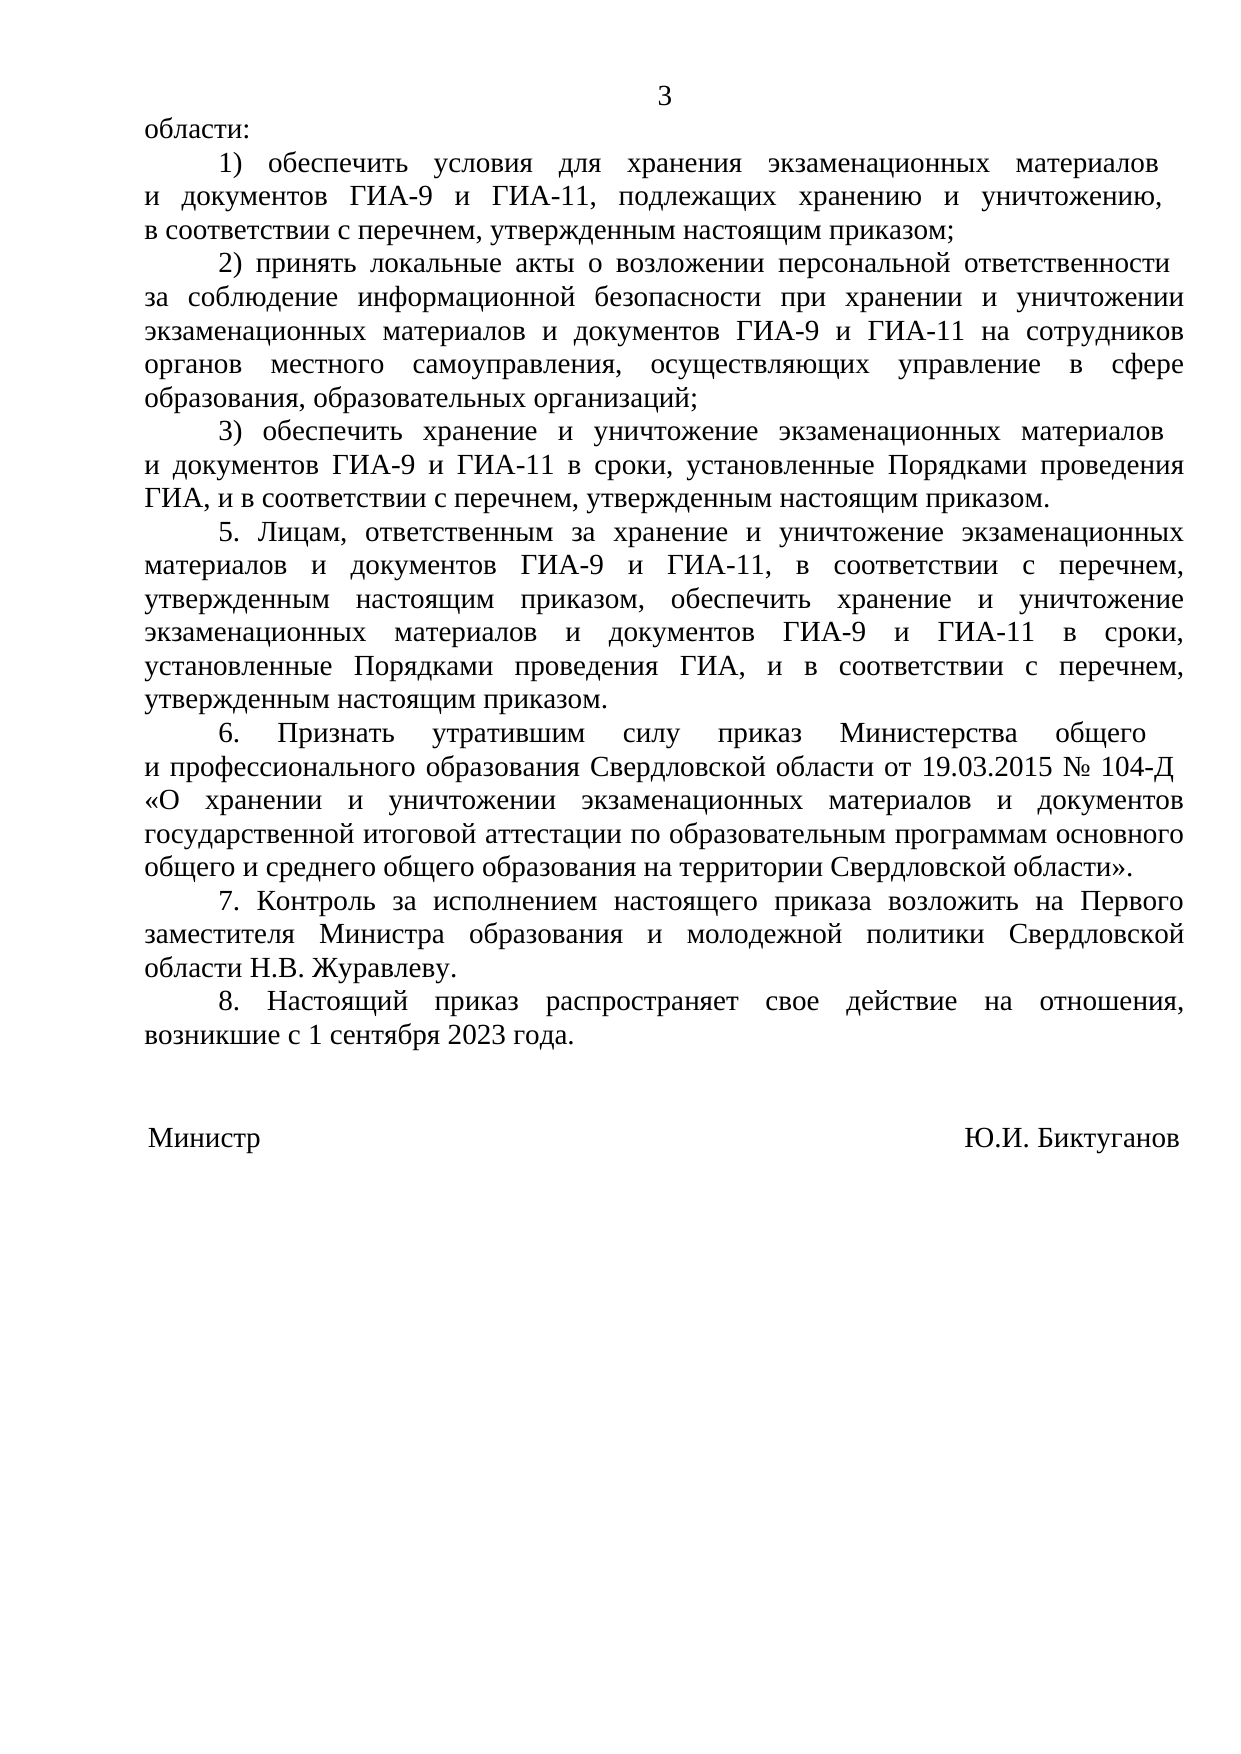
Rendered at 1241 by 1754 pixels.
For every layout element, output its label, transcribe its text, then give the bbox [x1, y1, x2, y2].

table_header Ю.И. Биктуганов [866, 1118, 1196, 1154]
table_header [602, 1118, 866, 1154]
table_header области: 1) обеспечить условия для хранения экзаменационных материалов и документов ГИА-9 и ГИА-11, подлежащих хранению и уничтожению, в соответствии с перечнем, утвержденным настоящим приказом; 2) принять локальные акты о возложении персональной ответственности за соблюдение информационной безопасности при хранении и уничтожении экзаменационных материалов и документов ГИА-9 и ГИА-11 на сотрудников органов местного самоуправления, осуществляющих управление в сфере образования, образовательных организаций; 3) обеспечить хранение и уничтожение экзаменационных материалов и документов ГИА-9 и ГИА-11 в сроки, установленные Порядками проведения ГИА, и в соответствии с перечнем, утвержденным настоящим приказом. 5. Лицам, ответственным за хранение и уничтожение экзаменационных материалов и документов ГИА-9 и ГИА-11, в соответствии с перечнем, утвержденным настоящим приказом, обеспечить хранение и уничтожение экзаменационных материалов и документов ГИА-9 и ГИА-11 в сроки, установленные Порядками проведения ГИА, и в соответствии с перечнем, утвержденным настоящим приказом. 6. Признать утратившим силу приказ Министерства общего и профессионального образования Свердловской области от 19.03.2015 № 104-Д «О хранении и уничтожении экзаменационных материалов и документов государственной итоговой аттестации по образовательным программам основного общего и среднего общего образования на территории Свердловской области». 7. Контроль за исполнением настоящего приказа возложить на Первого заместителя Министра образования и молодежной политики Свердловской области Н.В. Журавлеву. 8. Настоящий приказ распространяет свое действие на отношения, возникшие с 1 сентября 2023 года. [133, 111, 1196, 1154]
table_header Министр [144, 1118, 602, 1154]
